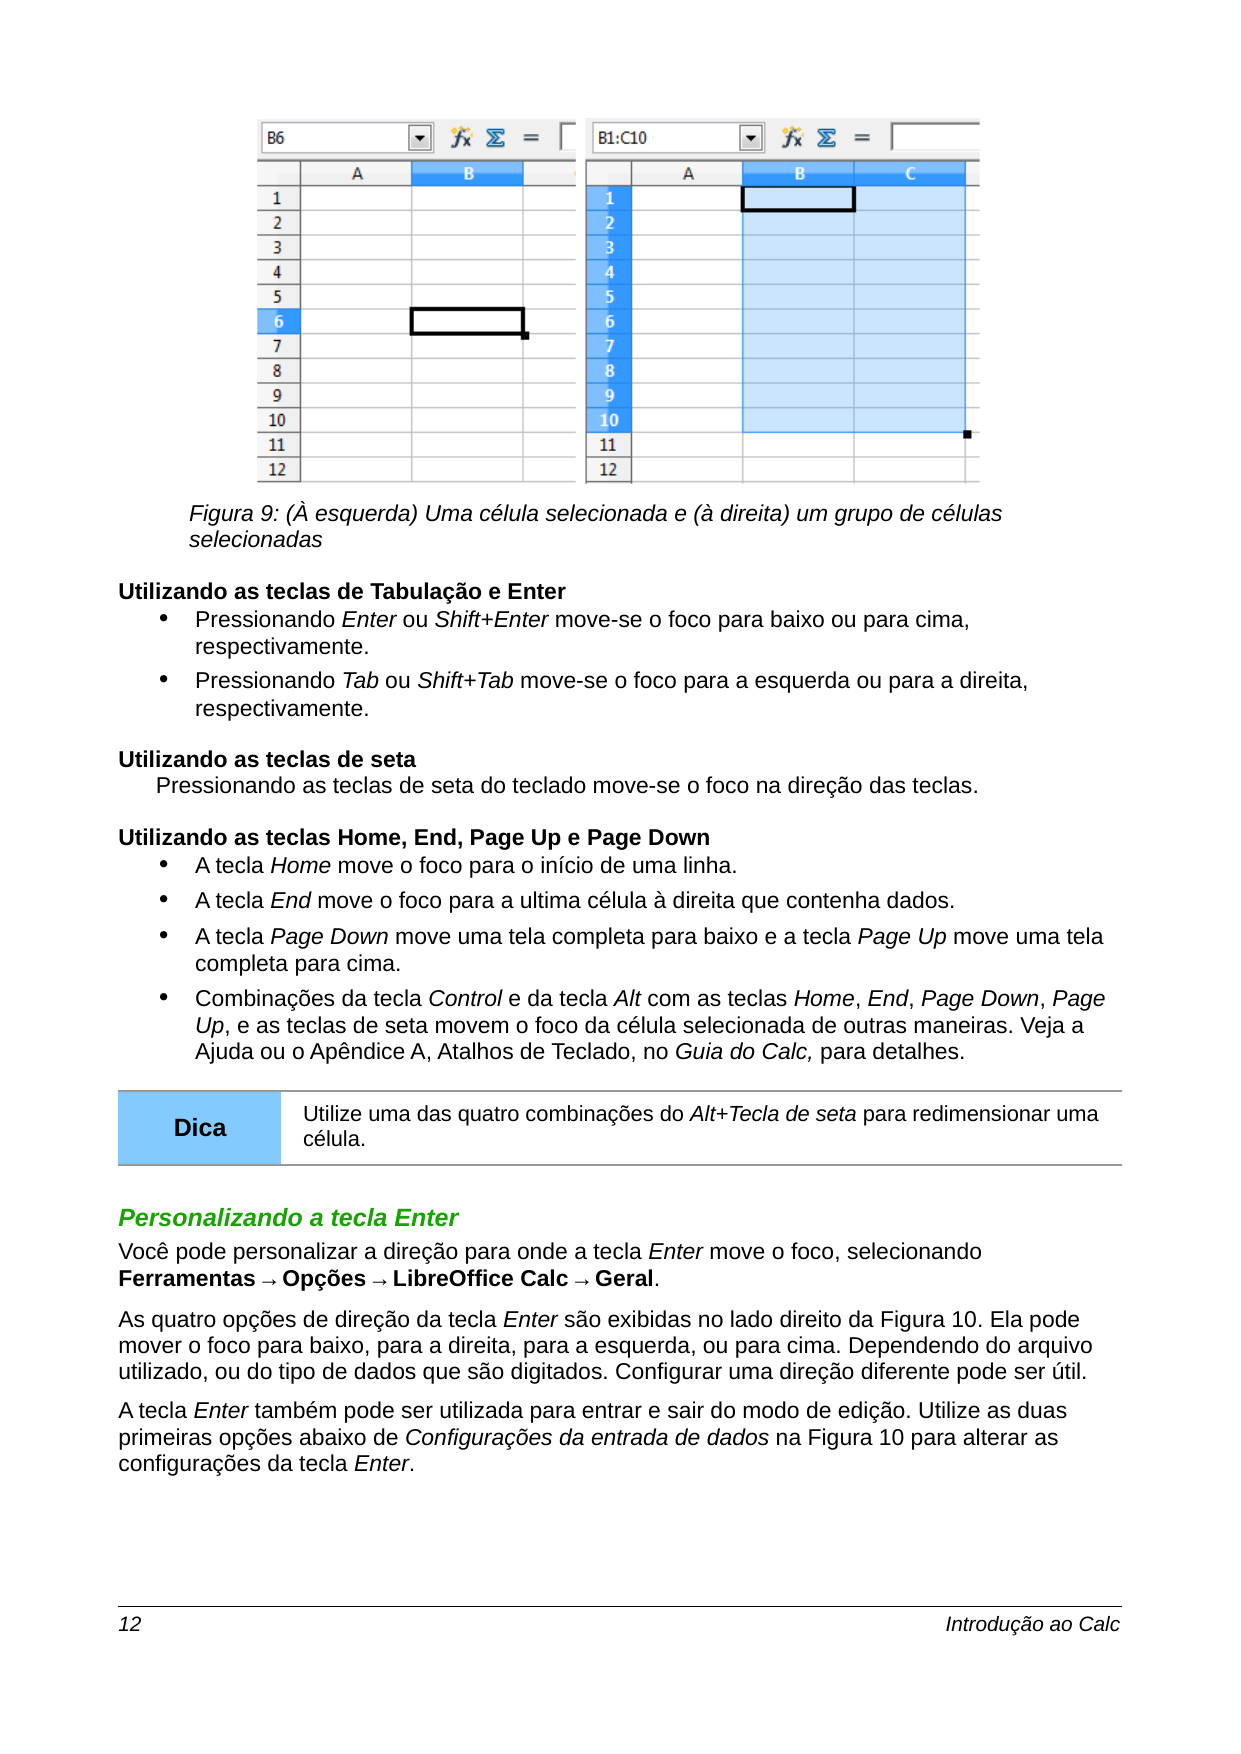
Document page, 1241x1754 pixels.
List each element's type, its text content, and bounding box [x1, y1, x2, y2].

list A tecla Home move o foco para o início de uma linha. [156, 850, 1122, 879]
text Figura 9: (À esquerda) Uma célula selecionada e (à direita) um grupo de células selecionadas [189, 500, 1051, 553]
text Utilizando as teclas Home, End, Page Up e Page Down [118, 824, 1122, 850]
table_header Dica [118, 1092, 281, 1164]
text Você pode personalizar a direção para onde a tecla Enter move o foco, selecionando Ferramentas → Opções → LibreOffice Calc → Geral. [118, 1238, 1122, 1293]
text Pressionando as teclas de seta do teclado move-se o foco na direção das teclas. [156, 772, 1122, 799]
picture [257, 118, 984, 488]
text Utilizando as teclas de seta [118, 746, 1122, 772]
text As quatro opções de direção da tecla Enter são exibidas no lado direito da Figura 10. Ela pode mover o foco para baixo, para a direita, para a esquerda, ou para cima. Dependendo do arquivo utilizado, ou do tipo de dados que são digitados. Configurar uma direção diferente pode ser útil. [118, 1306, 1122, 1384]
list Pressionando Tab ou Shift+Tab move-se o foco para a esquerda ou para a direita, respectivamente. [156, 666, 1122, 721]
list A tecla End move o foco para a ultima célula à direita que contenha dados. [156, 886, 1122, 915]
text Utilizando as teclas de Tabulação e Enter [118, 578, 1122, 604]
table_header Utilize uma das quatro combinações do Alt+Tecla de seta para redimensionar uma célula. [281, 1092, 1122, 1164]
list Pressionando Enter ou Shift+Enter move-se o foco para baixo ou para cima, respectivamente. [156, 604, 1122, 659]
list A tecla Page Down move uma tela completa para baixo e a tecla Page Up move uma tela completa para cima. [156, 921, 1122, 977]
subtitle Personalizando a tecla Enter [118, 1203, 1122, 1232]
text A tecla Enter também pode ser utilizada para entrar e sair do modo de edição. Utilize as duas primeiras opções abaixo de Configurações da entrada de dados na Figura 10 para alterar as configurações da tecla Enter. [118, 1397, 1122, 1476]
list Combinações da tecla Control e da tecla Alt com as teclas Home, End, Page Down, Page Up, e as teclas de seta movem o foco da célula selecionada de outras maneiras. Veja a Ajuda ou o Apêndice A, Atalhos de Teclado, no Guia do Calc, para detalhes. [156, 983, 1122, 1065]
